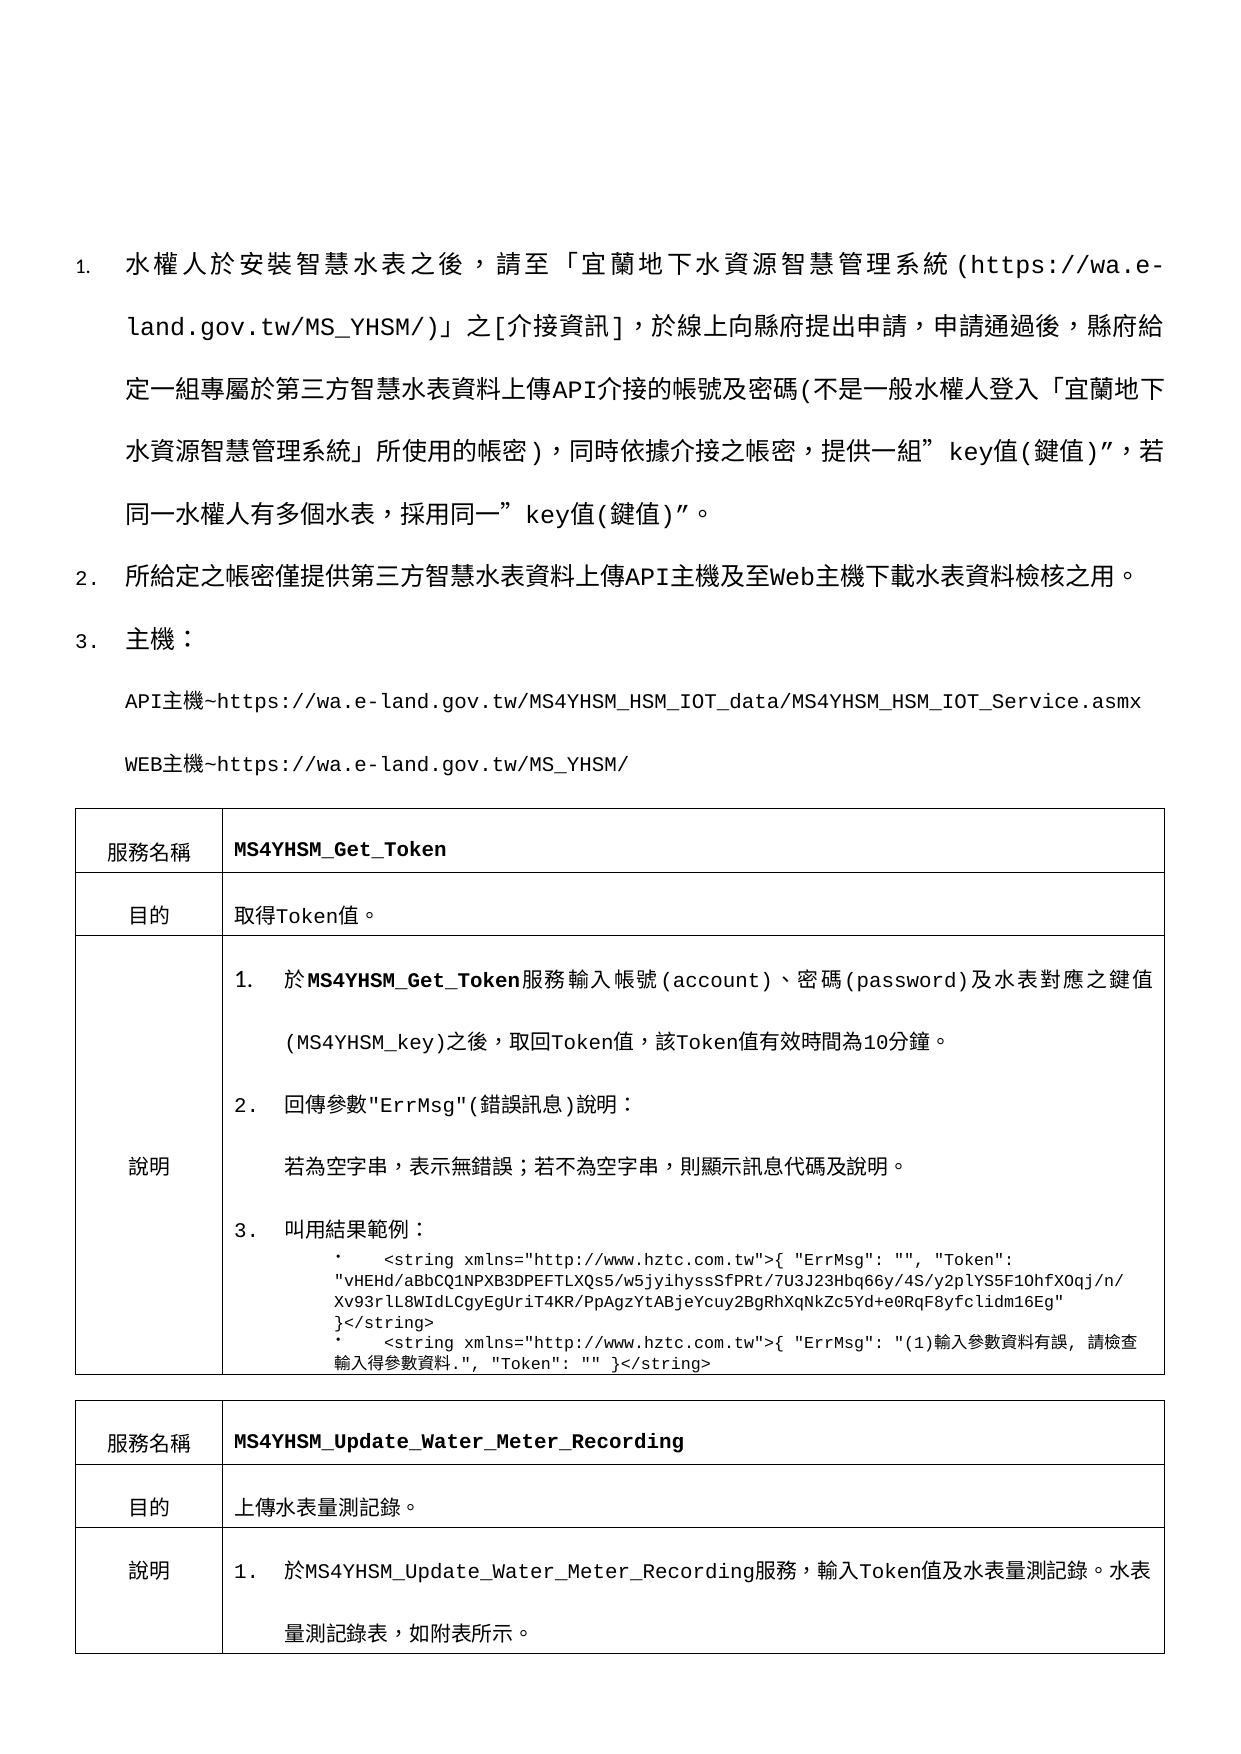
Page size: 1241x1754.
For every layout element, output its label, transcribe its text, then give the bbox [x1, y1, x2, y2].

table_cell 取得Token值。 [223, 873, 1164, 935]
table_header MS4YHSM_Get_Token [223, 809, 1164, 872]
list 所給定之帳密僅提供第三方智慧水表資料上傳API主機及至Web主機下載水表資料檢核之用。 [75, 533, 1165, 596]
table_cell 上傳水表量測記錄。 [223, 1465, 1164, 1527]
list 主機： [75, 596, 1165, 658]
table_cell 於MS4YHSM_Update_Water_Meter_Recording服務，輸入Token值及水表量測記錄。水表量測記錄表，如附表所示。 上傳水表量測記錄(Water_Meter_Recording_Data)範例如下： { "Water_meter_serial_number": "BWM105001", "Measurement_datetime": "2021/04/28 12:00:00", "Total_value": "87.5443476659918", "Instantaneous_flow": 17.1070619565933", "Power_shortage_days": "", "Leakage_days": "1", "Battery_power": "", "Load_rest_days": "0", "Reverse_days": "", "Magnetic_days": "", "Number_switches": "", "Overload_times": "" } 回傳參數"ErrMsg"(錯誤訊息)說明： 若為空字串，表示無錯誤；若不為空字串，則顯示訊息代碼及說明。 叫用結果範例： <string xmlns="http://www.hztc.com.tw">{ "ErrMsg": "" }</string> <string xmlns="http://www.hztc.com.tw">{ "ErrMsg": "(19)上傳之水表資料格式有誤." }</string> [223, 1528, 1164, 1653]
table_header 服務名稱 [76, 1401, 222, 1463]
table_header 服務名稱 [76, 809, 222, 872]
table_cell 於MS4YHSM_Get_Token服務輸入帳號(account)、密碼(password)及水表對應之鍵值(MS4YHSM_key)之後，取回Token值，該Token值有效時間為10分鐘。 回傳參數"ErrMsg"(錯誤訊息)說明： 若為空字串，表示無錯誤；若不為空字串，則顯示訊息代碼及說明。 叫用結果範例： <string xmlns="http://www.hztc.com.tw">{ "ErrMsg": "", "Token": "vHEHd/aBbCQ1NPXB3DPEFTLXQs5/w5jyihyssSfPRt/7U3J23Hbq66y/4S/y2plYS5F1OhfXOqj/n/Xv93rlL8WIdLCgyEgUriT4KR/PpAgzYtABjeYcuy2BgRhXqNkZc5Yd+e0RqF8yfclidm16Eg" }</string> <string xmlns="http://www.hztc.com.tw">{ "ErrMsg": "(1)輸入參數資料有誤, 請檢查輸入得參數資料.", "Token": "" }</string> [223, 936, 1164, 1374]
text API主機~https://wa.e-land.gov.tw/MS4YHSM_HSM_IOT_data/MS4YHSM_HSM_IOT_Service.asmx [125, 658, 1165, 721]
table_header MS4YHSM_Update_Water_Meter_Recording [223, 1401, 1164, 1463]
table_cell 說明 [76, 1528, 222, 1653]
list 水權人於安裝智慧水表之後，請至「宜蘭地下水資源智慧管理系統(https://wa.e-land.gov.tw/MS_YHSM/)」之[介接資訊]，於線上向縣府提出申請，申請通過後，縣府給定一組專屬於第三方智慧水表資料上傳API介接的帳號及密碼(不是一般水權人登入「宜蘭地下水資源智慧管理系統」所使用的帳密)，同時依據介接之帳密，提供一組”key值(鍵值)”，若同一水權人有多個水表，採用同一”key值(鍵值)”。 [75, 221, 1165, 533]
table_cell 說明 [76, 936, 222, 1374]
text WEB主機~https://wa.e-land.gov.tw/MS_YHSM/ [125, 721, 1165, 783]
table_cell 目的 [76, 1465, 222, 1527]
table_cell 目的 [76, 873, 222, 935]
